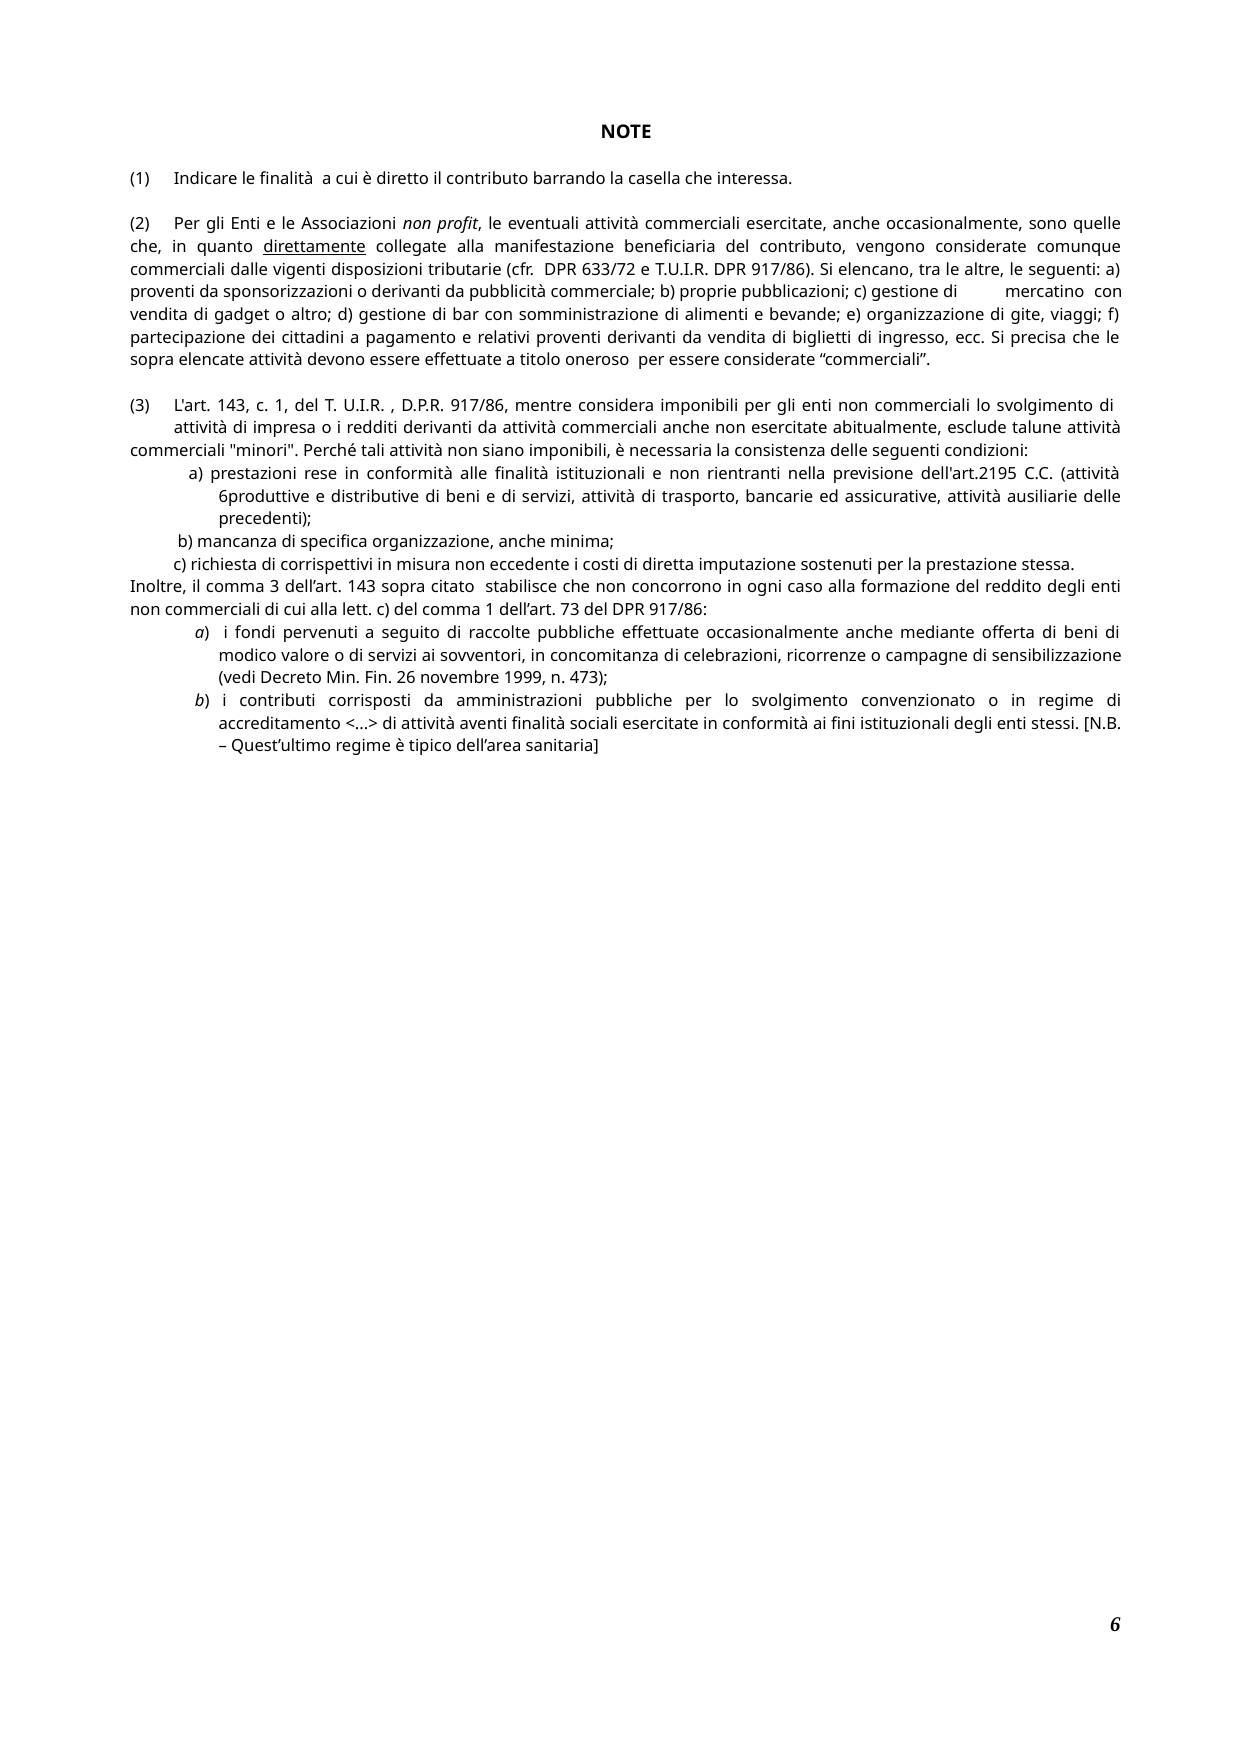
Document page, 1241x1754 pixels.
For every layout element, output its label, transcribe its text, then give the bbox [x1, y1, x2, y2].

text b) i contributi corrisposti da amministrazioni pubbliche per lo svolgimento convenzionato o in regime di accreditamento <...> di attività aventi finalità sociali esercitate in conformità ai fini istituzionali degli enti stessi. [N.B. – Quest’ultimo regime è tipico dell’area sanitaria] [194, 689, 1122, 757]
text (1) Indicare le finalità a cui è diretto il contributo barrando la casella che interessa. [130, 166, 1122, 189]
text a) prestazioni rese in conformità alle finalità istituzionali e non rientranti nella previsione dell'art.2195 C.C. (attività 4produttive e distributive di beni e di servizi, attività di trasporto, bancarie ed assicurative, attività ausiliarie delle precedenti); [130, 462, 1122, 530]
text c) richiesta di corrispettivi in misura non eccedente i costi di diretta imputazione sostenuti per la prestazione stessa. [130, 552, 1122, 575]
text b) mancanza di specifica organizzazione, anche minima; [130, 530, 1122, 552]
text NOTE [130, 118, 1122, 144]
text (3) L'art. 143, c. 1, del T. U.I.R. , D.P.R. 917/86, mentre considera imponibili per gli enti non commerciali lo svolgimento di attività di impresa o i redditi derivanti da attività commerciali anche non esercitate abitualmente, esclude talune attività commerciali "minori". Perché tali attività non siano imponibili, è necessaria la consistenza delle seguenti condizioni: [130, 393, 1122, 462]
text (2) Per gli Enti e le Associazioni non profit, le eventuali attività commerciali esercitate, anche occasionalmente, sono quelle che, in quanto direttamente collegate alla manifestazione beneficiaria del contributo, vengono considerate comunque commerciali dalle vigenti disposizioni tributarie (cfr. DPR 633/72 e T.U.I.R. DPR 917/86). Si elencano, tra le altre, le seguenti: a) proventi da sponsorizzazioni o derivanti da pubblicità commerciale; b) proprie pubblicazioni; c) gestione di mercatino con vendita di gadget o altro; d) gestione di bar con somministrazione di alimenti e bevande; e) organizzazione di gite, viaggi; f) partecipazione dei cittadini a pagamento e relativi proventi derivanti da vendita di biglietti di ingresso, ecc. Si precisa che le sopra elencate attività devono essere effettuate a titolo oneroso per essere considerate “commerciali”. [130, 212, 1122, 371]
text a) i fondi pervenuti a seguito di raccolte pubbliche effettuate occasionalmente anche mediante offerta di beni di modico valore o di servizi ai sovventori, in concomitanza di celebrazioni, ricorrenze o campagne di sensibilizzazione (vedi Decreto Min. Fin. 26 novembre 1999, n. 473); [194, 621, 1122, 689]
text Inoltre, il comma 3 dell’art. 143 sopra citato stabilisce che non concorrono in ogni caso alla formazione del reddito degli enti non commerciali di cui alla lett. c) del comma 1 dell’art. 73 del DPR 917/86: [130, 575, 1122, 621]
